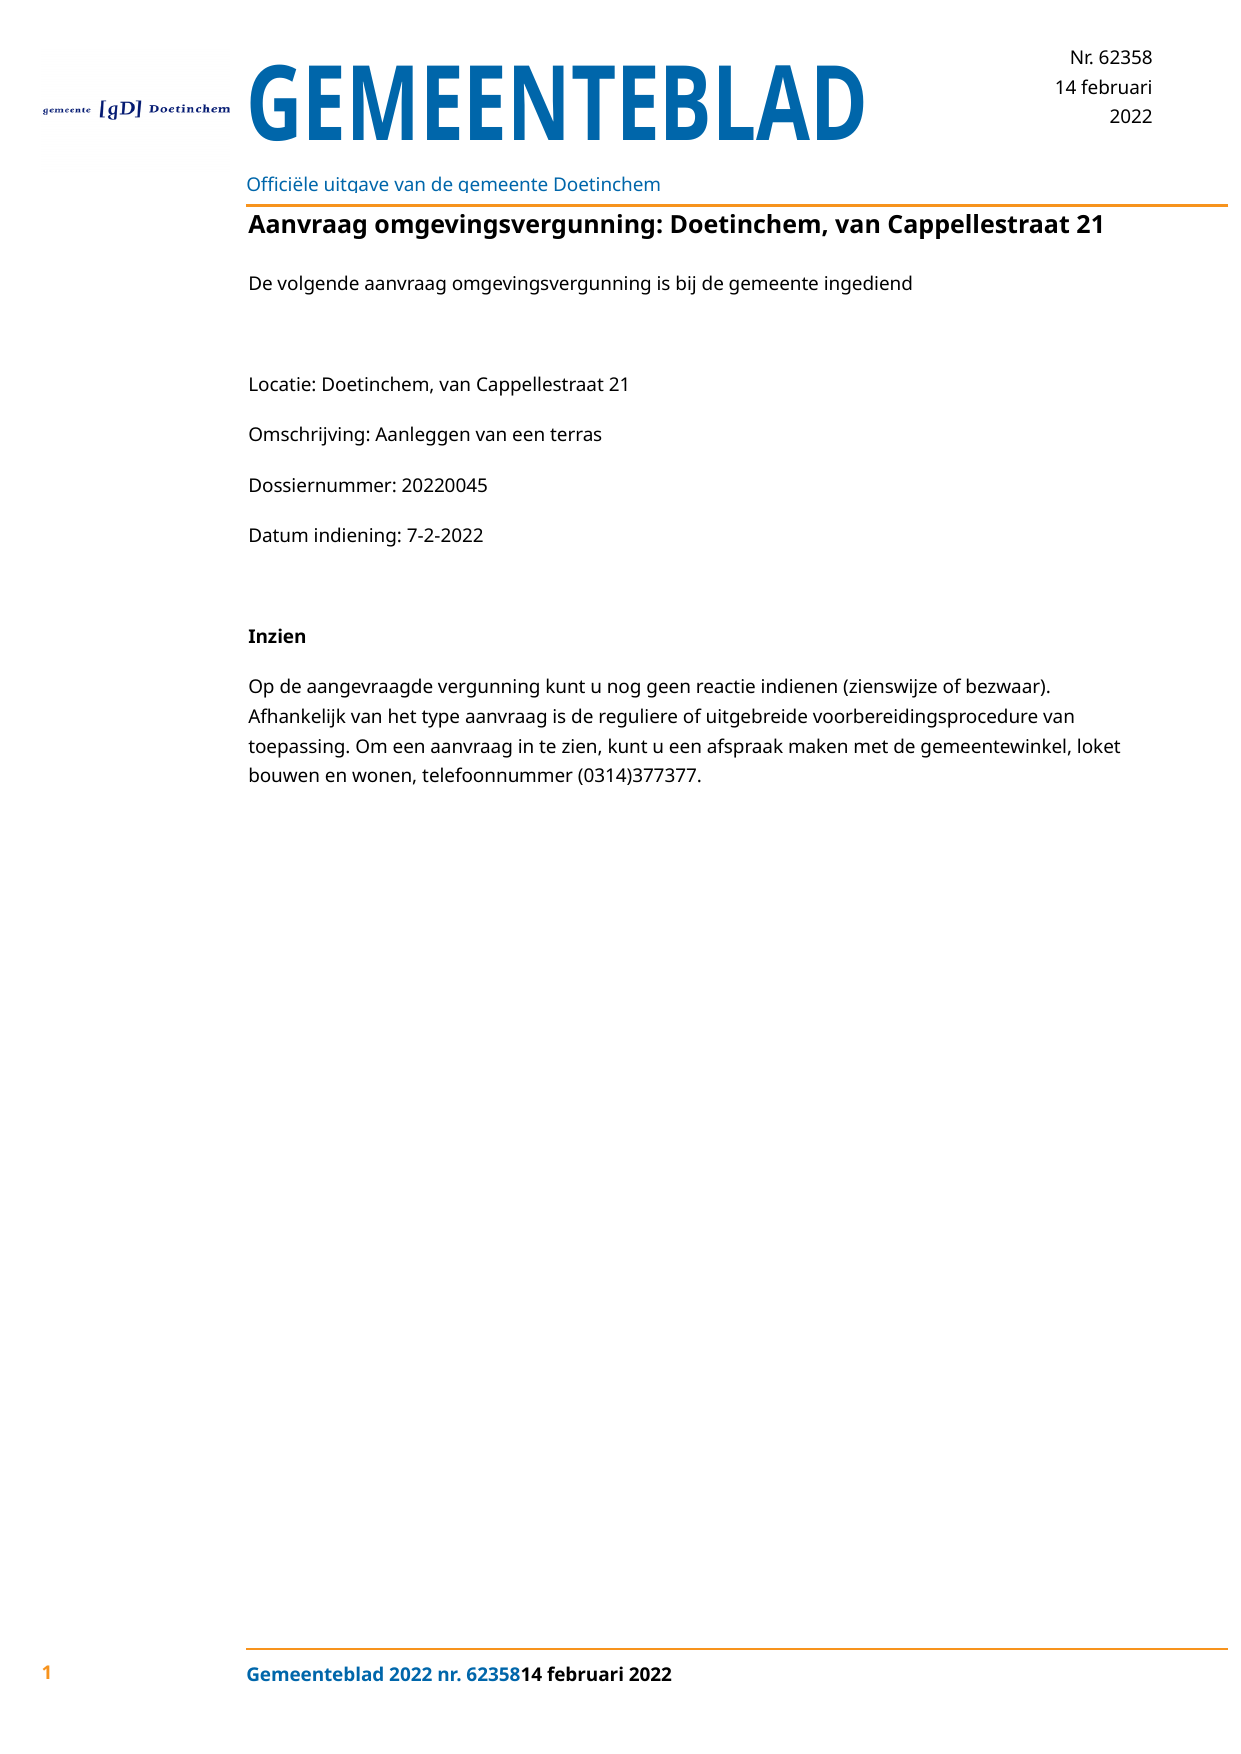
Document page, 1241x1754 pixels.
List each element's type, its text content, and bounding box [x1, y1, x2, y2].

text Op de aangevraagde vergunning kunt u nog geen reactie indienen (zienswijze of bezwaar). Afhankelijk van het type aanvraag is de reguliere of uitgebreide voorbereidingsprocedure van toepassing. Om een aanvraag in te zien, kunt u een afspraak maken met de gemeentewinkel, loket bouwen en wonen, telefoonnummer (0314)377377. [248, 674, 1152, 788]
text Omschrijving: Aanleggen van een terras [248, 422, 1152, 447]
text Datum indiening: 7-2-2022 [248, 522, 1152, 548]
text Dossiernummer: 20220045 [248, 472, 1152, 498]
text De volgende aanvraag omgevingsvergunning is bij de gemeente ingediend [248, 270, 1152, 296]
text Aanvraag omgevingsvergunning: Doetinchem, van Cappellestraat 21 [248, 207, 1152, 241]
picture [41, 47, 231, 172]
text Inzien [248, 623, 1152, 649]
text Locatie: Doetinchem, van Cappellestraat 21 [248, 371, 1152, 397]
